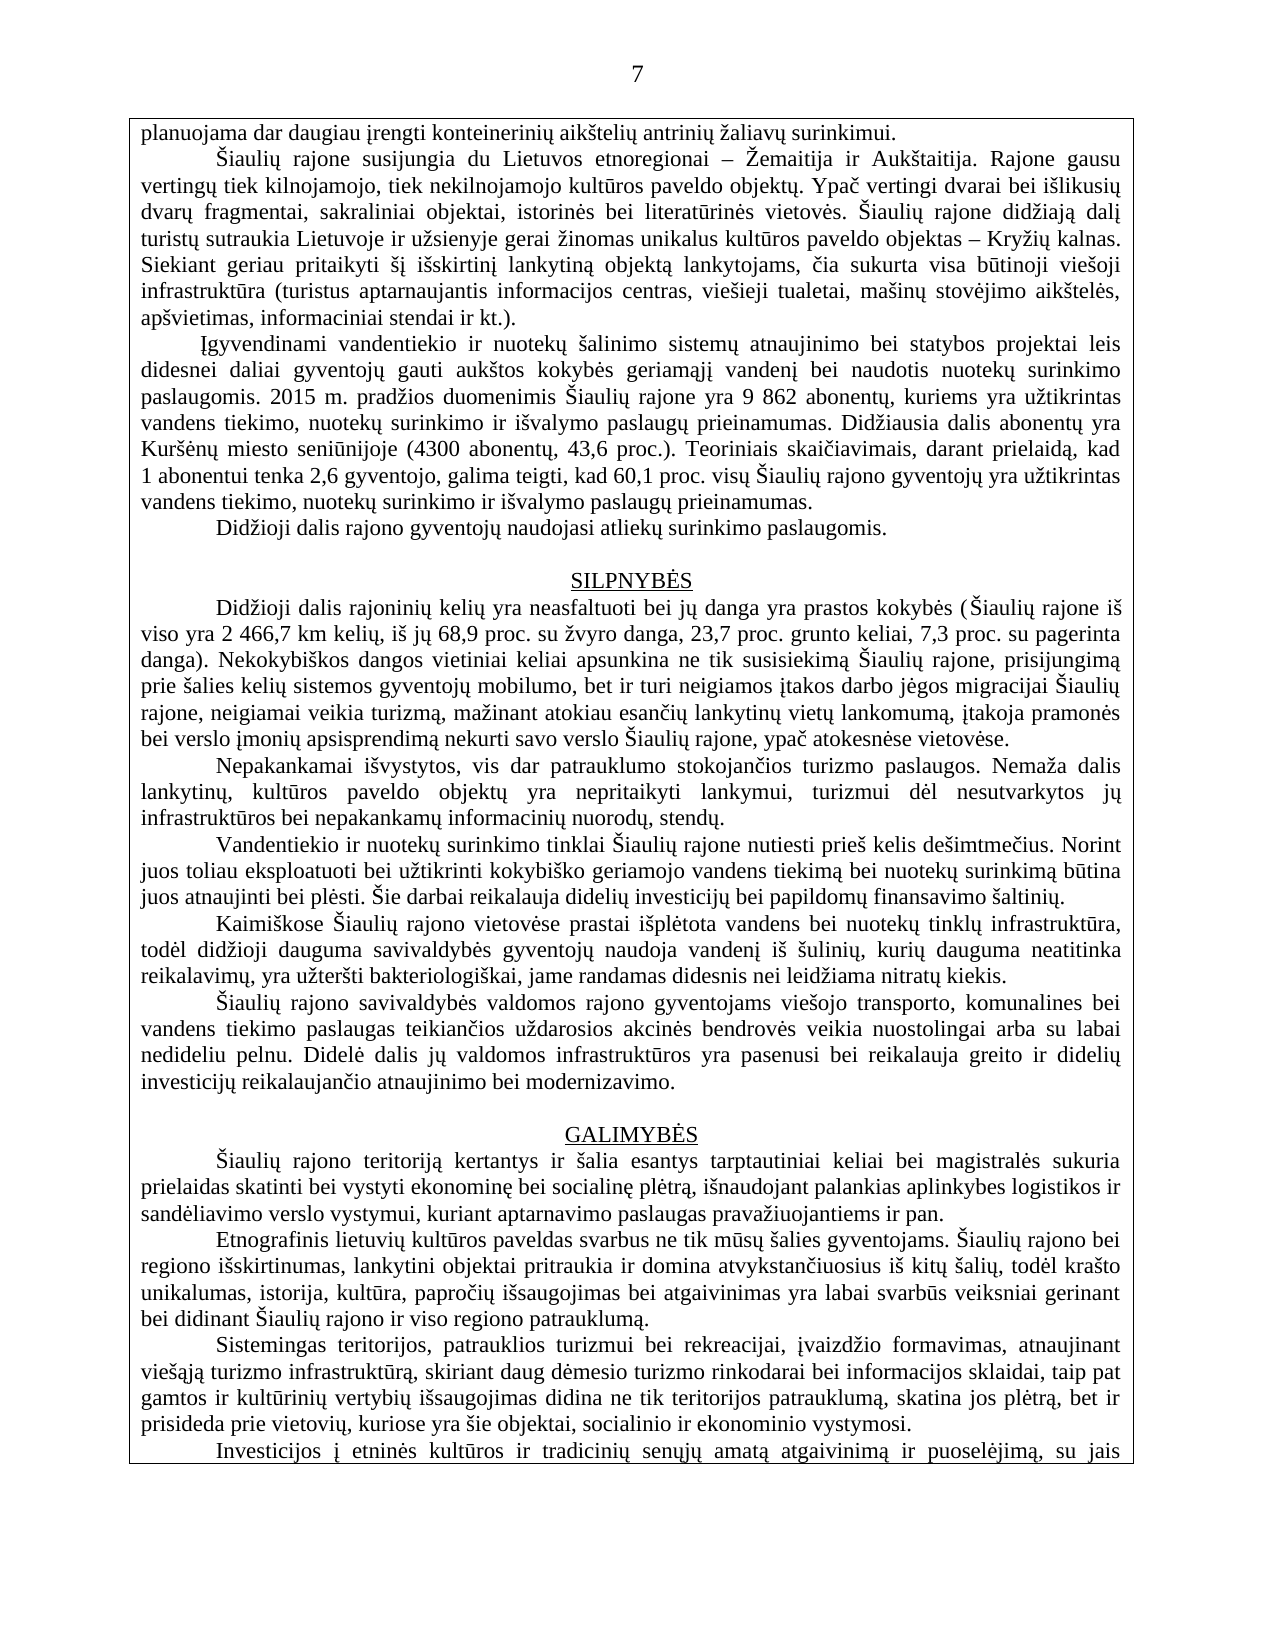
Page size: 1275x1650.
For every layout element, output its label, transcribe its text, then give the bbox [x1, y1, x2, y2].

table_header planuojama dar daugiau įrengti konteinerinių aikštelių antrinių žaliavų surinkimui. Šiaulių rajone susijungia du Lietuvos etnoregionai – Žemaitija ir Aukštaitija. Rajone gausu vertingų tiek kilnojamojo, tiek nekilnojamojo kultūros paveldo objektų. Ypač vertingi dvarai bei išlikusių dvarų fragmentai, sakraliniai objektai, istorinės bei literatūrinės vietovės. Šiaulių rajone didžiają dalį turistų sutraukia Lietuvoje ir užsienyje gerai žinomas unikalus kultūros paveldo objektas – Kryžių kalnas. Siekiant geriau pritaikyti šį išskirtinį lankytiną objektą lankytojams, čia sukurta visa būtinoji viešoji infrastruktūra (turistus aptarnaujantis informacijos centras, viešieji tualetai, mašinų stovėjimo aikštelės, apšvietimas, informaciniai stendai ir kt.). Įgyvendinami vandentiekio ir nuotekų šalinimo sistemų atnaujinimo bei statybos projektai leis didesnei daliai gyventojų gauti aukštos kokybės geriamąjį vandenį bei naudotis nuotekų surinkimo paslaugomis. 2015 m. pradžios duomenimis Šiaulių rajone yra 9 862 abonentų, kuriems yra užtikrintas vandens tiekimo, nuotekų surinkimo ir išvalymo paslaugų prieinamumas. Didžiausia dalis abonentų yra Kuršėnų miesto seniūnijoje (4300 abonentų, 43,6 proc.). Teoriniais skaičiavimais, darant prielaidą, kad 1 abonentui tenka 2,6 gyventojo, galima teigti, kad 60,1 proc. visų Šiaulių rajono gyventojų yra užtikrintas vandens tiekimo, nuotekų surinkimo ir išvalymo paslaugų prieinamumas. Didžioji dalis rajono gyventojų naudojasi atliekų surinkimo paslaugomis. SILPNYBĖS Didžioji dalis rajoninių kelių yra neasfaltuoti bei jų danga yra prastos kokybės (Šiaulių rajone iš viso yra 2 466,7 km kelių, iš jų 68,9 proc. su žvyro danga, 23,7 proc. grunto keliai, 7,3 proc. su pagerinta danga). Nekokybiškos dangos vietiniai keliai apsunkina ne tik susisiekimą Šiaulių rajone, prisijungimą prie šalies kelių sistemos gyventojų mobilumo, bet ir turi neigiamos įtakos darbo jėgos migracijai Šiaulių rajone, neigiamai veikia turizmą, mažinant atokiau esančių lankytinų vietų lankomumą, įtakoja pramonės bei verslo įmonių apsisprendimą nekurti savo verslo Šiaulių rajone, ypač atokesnėse vietovėse. Nepakankamai išvystytos, vis dar patrauklumo stokojančios turizmo paslaugos. Nemaža dalis lankytinų, kultūros paveldo objektų yra nepritaikyti lankymui, turizmui dėl nesutvarkytos jų infrastruktūros bei nepakankamų informacinių nuorodų, stendų. Vandentiekio ir nuotekų surinkimo tinklai Šiaulių rajone nutiesti prieš kelis dešimtmečius. Norint juos toliau eksploatuoti bei užtikrinti kokybiško geriamojo vandens tiekimą bei nuotekų surinkimą būtina juos atnaujinti bei plėsti. Šie darbai reikalauja didelių investicijų bei papildomų finansavimo šaltinių. Kaimiškose Šiaulių rajono vietovėse prastai išplėtota vandens bei nuotekų tinklų infrastruktūra, todėl didžioji dauguma savivaldybės gyventojų naudoja vandenį iš šulinių, kurių dauguma neatitinka reikalavimų, yra užteršti bakteriologiškai, jame randamas didesnis nei leidžiama nitratų kiekis. Šiaulių rajono savivaldybės valdomos rajono gyventojams viešojo transporto, komunalines bei vandens tiekimo paslaugas teikiančios uždarosios akcinės bendrovės veikia nuostolingai arba su labai nedideliu pelnu. Didelė dalis jų valdomos infrastruktūros yra pasenusi bei reikalauja greito ir didelių investicijų reikalaujančio atnaujinimo bei modernizavimo. GALIMYBĖS Šiaulių rajono teritoriją kertantys ir šalia esantys tarptautiniai keliai bei magistralės sukuria prielaidas skatinti bei vystyti ekonominę bei socialinę plėtrą, išnaudojant palankias aplinkybes logistikos ir sandėliavimo verslo vystymui, kuriant aptarnavimo paslaugas pravažiuojantiems ir pan. Etnografinis lietuvių kultūros paveldas svarbus ne tik mūsų šalies gyventojams. Šiaulių rajono bei regiono išskirtinumas, lankytini objektai pritraukia ir domina atvykstančiuosius iš kitų šalių, todėl krašto unikalumas, istorija, kultūra, papročių išsaugojimas bei atgaivinimas yra labai svarbūs veiksniai gerinant bei didinant Šiaulių rajono ir viso regiono patrauklumą. Sistemingas teritorijos, patrauklios turizmui bei rekreacijai, įvaizdžio formavimas, atnaujinant viešąją turizmo infrastruktūrą, skiriant daug dėmesio turizmo rinkodarai bei informacijos sklaidai, taip pat gamtos ir kultūrinių vertybių išsaugojimas didina ne tik teritorijos patrauklumą, skatina jos plėtrą, bet ir prisideda prie vietovių, kuriose yra šie objektai, socialinio ir ekonominio vystymosi. Investicijos į etninės kultūros ir tradicinių senųjų amatą atgaivinimą ir puoselėjimą, su jais [130, 119, 1133, 1463]
